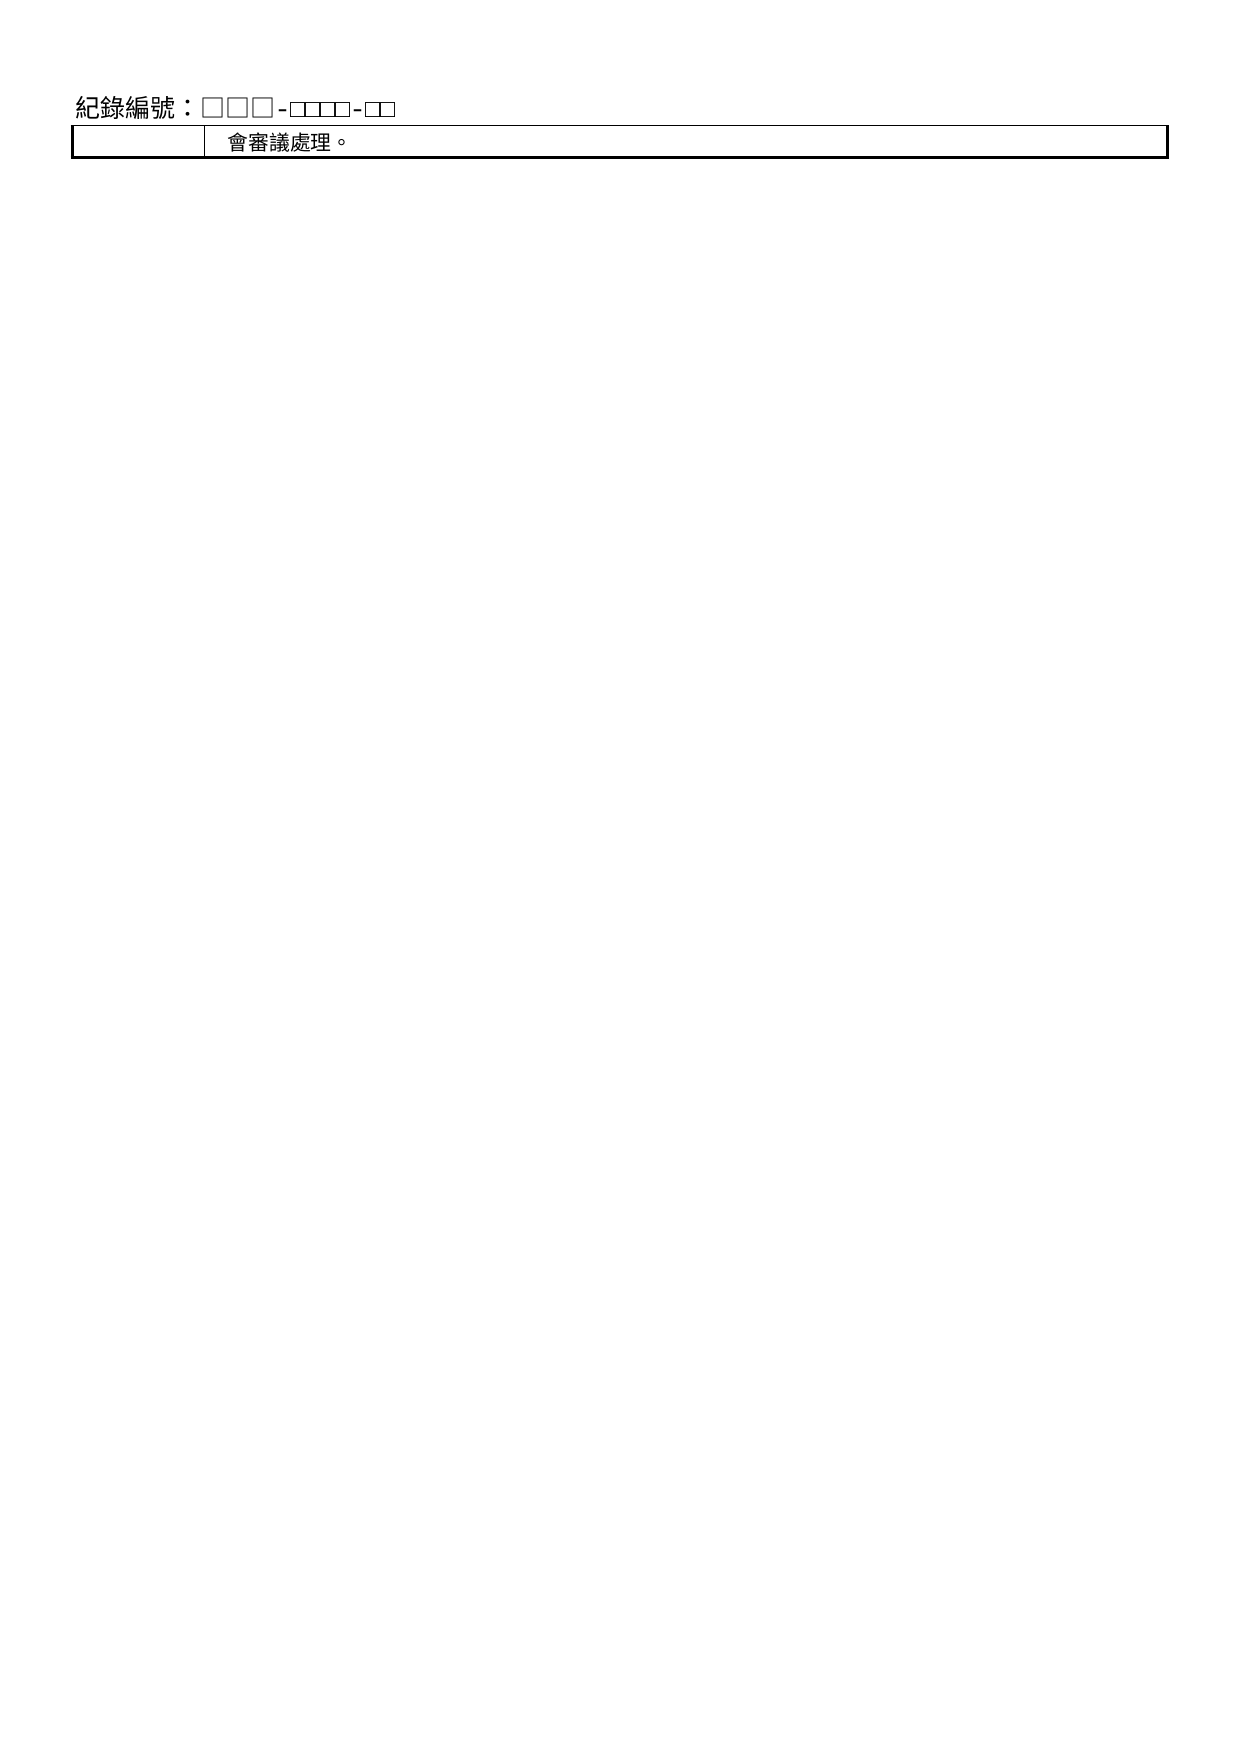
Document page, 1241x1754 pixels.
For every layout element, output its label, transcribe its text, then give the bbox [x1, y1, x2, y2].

table_cell [74, 126, 204, 156]
table_cell 會審議處理。 [205, 126, 1166, 156]
